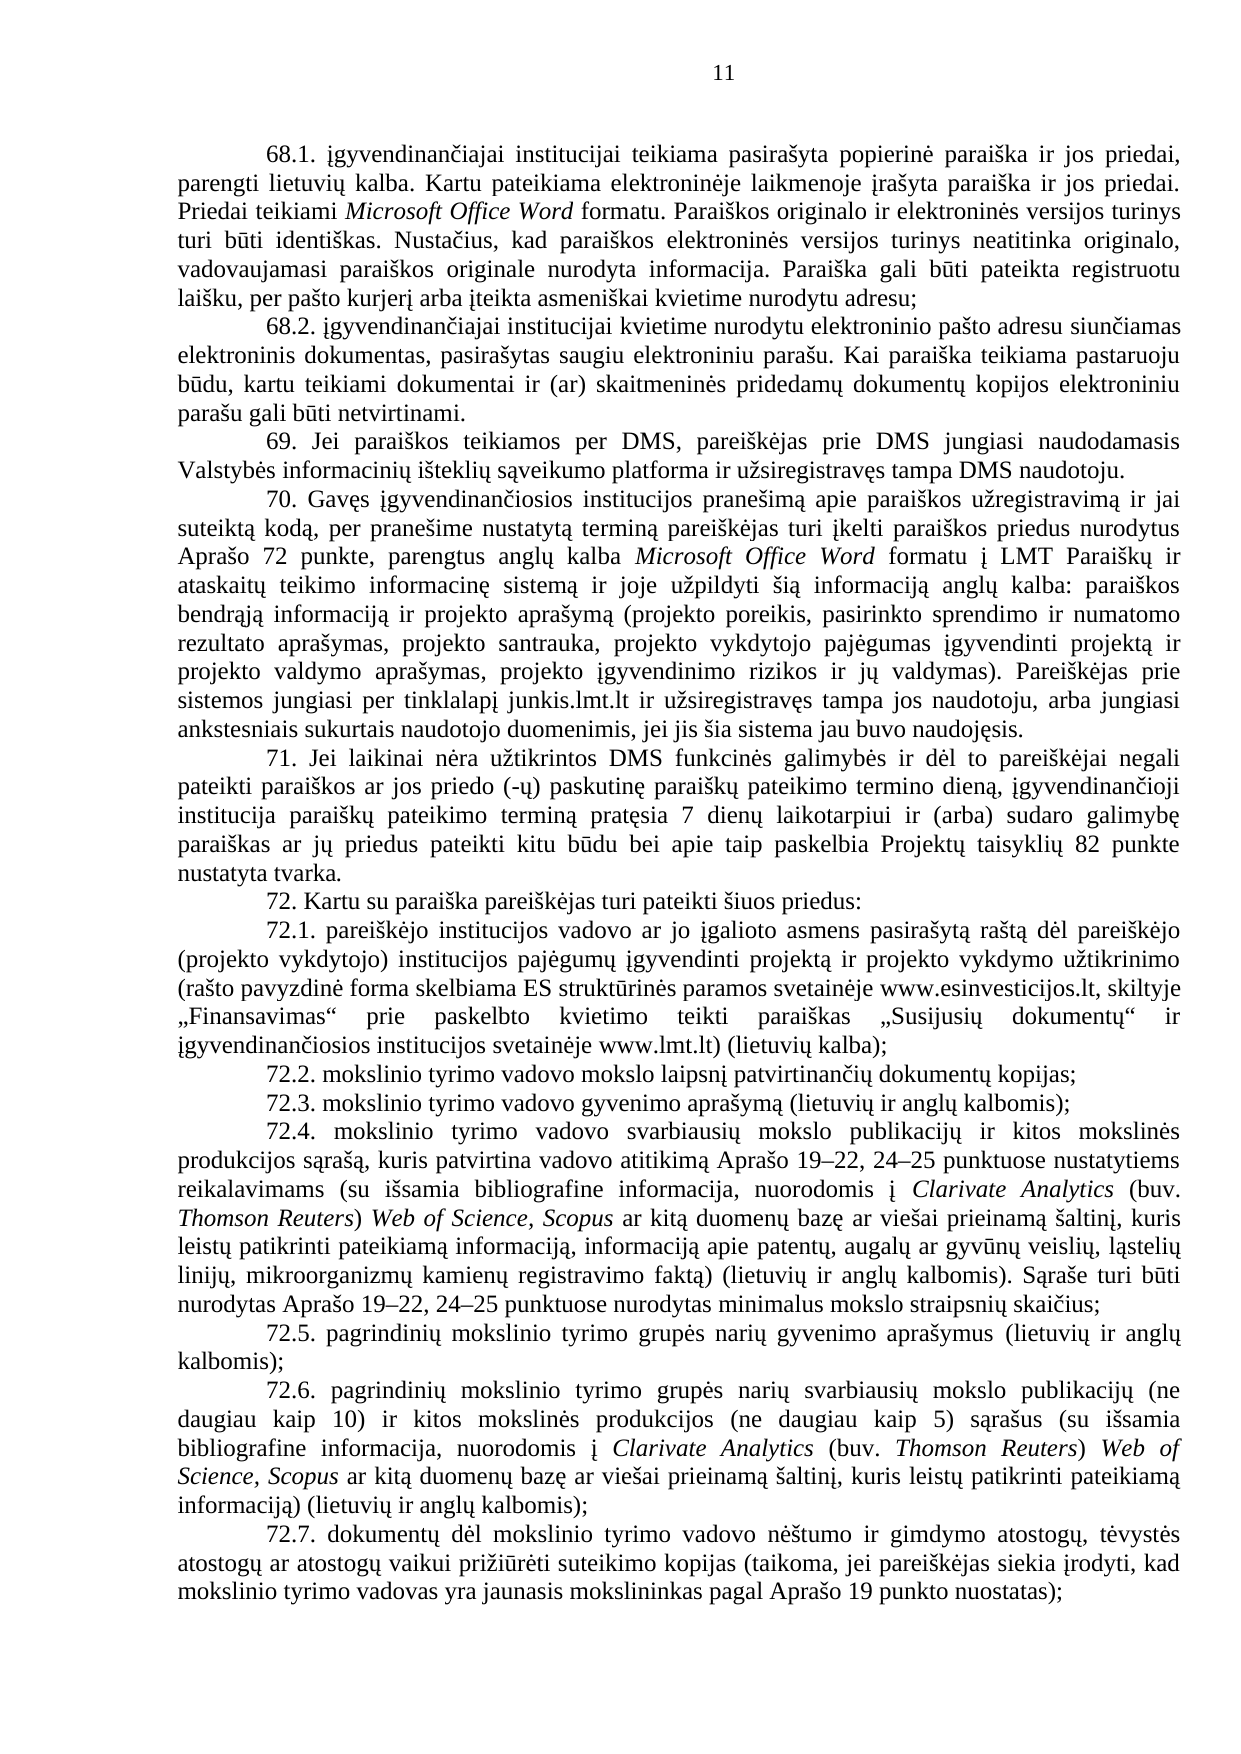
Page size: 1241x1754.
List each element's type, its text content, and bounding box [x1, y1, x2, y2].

text 72.4. mokslinio tyrimo vadovo svarbiausių mokslo publikacijų ir kitos mokslinės produkcijos sąrašą, kuris patvirtina vadovo atitikimą Aprašo 19–22, 24–25 punktuose nustatytiems reikalavimams (su išsamia bibliografine informacija, nuorodomis į Clarivate Analytics (buv. Thomson Reuters) Web of Science, Scopus ar kitą duomenų bazę ar viešai prieinamą šaltinį, kuris leistų patikrinti pateikiamą informaciją, informaciją apie patentų, augalų ar gyvūnų veislių, ląstelių linijų, mikroorganizmų kamienų registravimo faktą) (lietuvių ir anglų kalbomis). Sąraše turi būti nurodytas Aprašo 19–22, 24–25 punktuose nurodytas minimalus mokslo straipsnių skaičius; [177, 1116, 1181, 1318]
text 72. Kartu su paraiška pareiškėjas turi pateikti šiuos priedus: [177, 886, 1181, 915]
text 68.2. įgyvendinančiajai institucijai kvietime nurodytu elektroninio pašto adresu siunčiamas elektroninis dokumentas, pasirašytas saugiu elektroniniu parašu. Kai paraiška teikiama pastaruoju būdu, kartu teikiami dokumentai ir (ar) skaitmeninės pridedamų dokumentų kopijos elektroniniu parašu gali būti netvirtinami. [177, 311, 1181, 426]
text 69. Jei paraiškos teikiamos per DMS, pareiškėjas prie DMS jungiasi naudodamasis Valstybės informacinių išteklių sąveikumo platforma ir užsiregistravęs tampa DMS naudotoju. [177, 426, 1181, 484]
text 72.7. dokumentų dėl mokslinio tyrimo vadovo nėštumo ir gimdymo atostogų, tėvystės atostogų ar atostogų vaikui prižiūrėti suteikimo kopijas (taikoma, jei pareiškėjas siekia įrodyti, kad mokslinio tyrimo vadovas yra jaunasis mokslininkas pagal Aprašo 19 punkto nuostatas); [177, 1519, 1181, 1605]
text 72.2. mokslinio tyrimo vadovo mokslo laipsnį patvirtinančių dokumentų kopijas; [177, 1059, 1181, 1088]
text 68.1. įgyvendinančiajai institucijai teikiama pasirašyta popierinė paraiška ir jos priedai, parengti lietuvių kalba. Kartu pateikiama elektroninėje laikmenoje įrašyta paraiška ir jos priedai. Priedai teikiami Microsoft Office Word formatu. Paraiškos originalo ir elektroninės versijos turinys turi būti identiškas. Nustačius, kad paraiškos elektroninės versijos turinys neatitinka originalo, vadovaujamasi paraiškos originale nurodyta informacija. Paraiška gali būti pateikta registruotu laišku, per pašto kurjerį arba įteikta asmeniškai kvietime nurodytu adresu; [177, 139, 1181, 311]
text 70. Gavęs įgyvendinančiosios institucijos pranešimą apie paraiškos užregistravimą ir jai suteiktą kodą, per pranešime nustatytą terminą pareiškėjas turi įkelti paraiškos priedus nurodytus Aprašo 72 punkte, parengtus anglų kalba Microsoft Office Word formatu į LMT Paraiškų ir ataskaitų teikimo informacinę sistemą ir joje užpildyti šią informaciją anglų kalba: paraiškos bendrąją informaciją ir projekto aprašymą (projekto poreikis, pasirinkto sprendimo ir numatomo rezultato aprašymas, projekto santrauka, projekto vykdytojo pajėgumas įgyvendinti projektą ir projekto valdymo aprašymas, projekto įgyvendinimo rizikos ir jų valdymas). Pareiškėjas prie sistemos jungiasi per tinklalapį junkis.lmt.lt ir užsiregistravęs tampa jos naudotoju, arba jungiasi ankstesniais sukurtais naudotojo duomenimis, jei jis šia sistema jau buvo naudojęsis. [177, 484, 1181, 743]
text 72.3. mokslinio tyrimo vadovo gyvenimo aprašymą (lietuvių ir anglų kalbomis); [177, 1088, 1181, 1116]
text 72.1. pareiškėjo institucijos vadovo ar jo įgalioto asmens pasirašytą raštą dėl pareiškėjo (projekto vykdytojo) institucijos pajėgumų įgyvendinti projektą ir projekto vykdymo užtikrinimo (rašto pavyzdinė forma skelbiama ES struktūrinės paramos svetainėje www.esinvesticijos.lt, skiltyje „Finansavimas“ prie paskelbto kvietimo teikti paraiškas „Susijusių dokumentų“ ir įgyvendinančiosios institucijos svetainėje www.lmt.lt) (lietuvių kalba); [177, 915, 1181, 1059]
text 72.5. pagrindinių mokslinio tyrimo grupės narių gyvenimo aprašymus (lietuvių ir anglų kalbomis); [177, 1318, 1181, 1375]
text 72.6. pagrindinių mokslinio tyrimo grupės narių svarbiausių mokslo publikacijų (ne daugiau kaip 10) ir kitos mokslinės produkcijos (ne daugiau kaip 5) sąrašus (su išsamia bibliografine informacija, nuorodomis į Clarivate Analytics (buv. Thomson Reuters) Web of Science, Scopus ar kitą duomenų bazę ar viešai prieinamą šaltinį, kuris leistų patikrinti pateikiamą informaciją) (lietuvių ir anglų kalbomis); [177, 1375, 1181, 1519]
text 71. Jei laikinai nėra užtikrintos DMS funkcinės galimybės ir dėl to pareiškėjai negali pateikti paraiškos ar jos priedo (-ų) paskutinę paraiškų pateikimo termino dieną, įgyvendinančioji institucija paraiškų pateikimo terminą pratęsia 7 dienų laikotarpiui ir (arba) sudaro galimybę paraiškas ar jų priedus pateikti kitu būdu bei apie taip paskelbia Projektų taisyklių 82 punkte nustatyta tvarka. [177, 743, 1181, 886]
